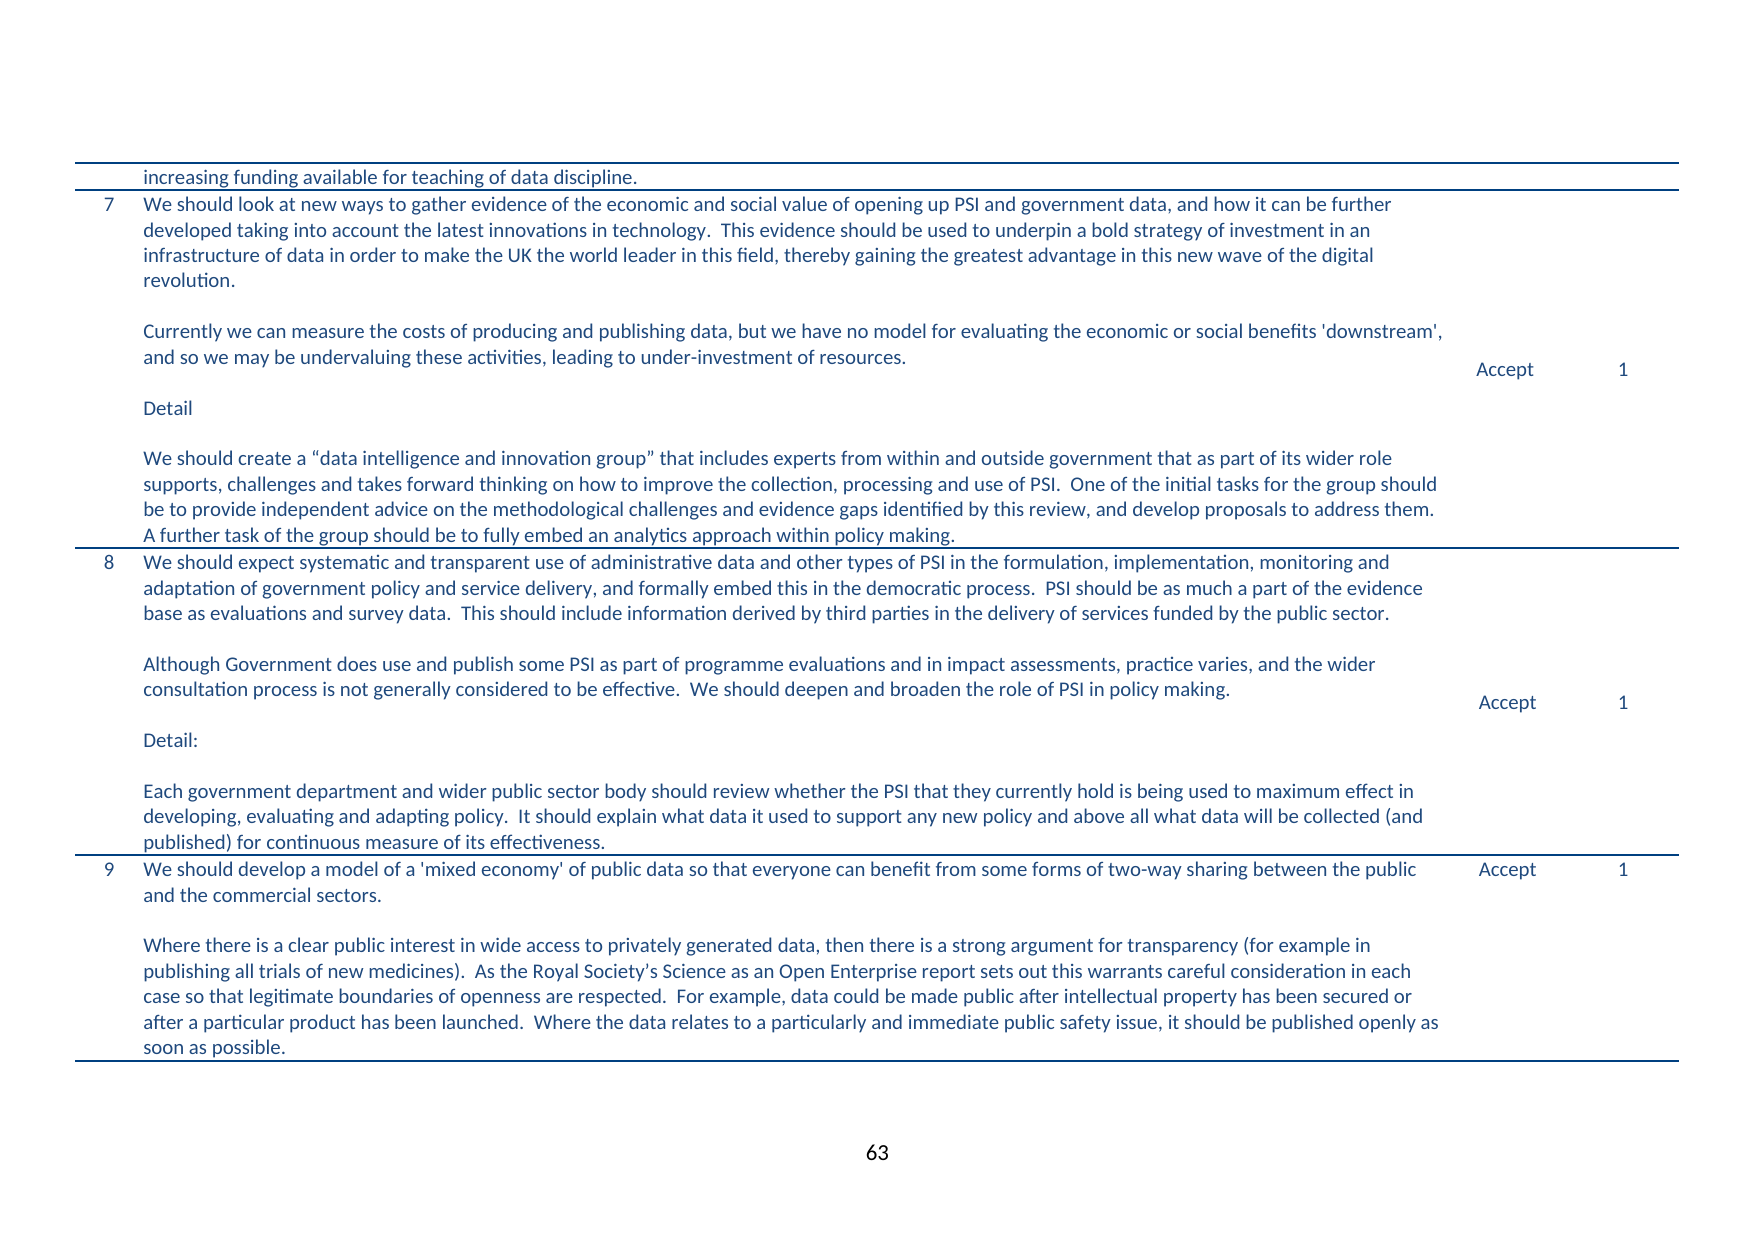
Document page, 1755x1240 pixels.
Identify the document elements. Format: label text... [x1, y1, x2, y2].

table_cell Accept [1448, 191, 1567, 547]
table_cell 1 [1567, 549, 1679, 854]
table_cell We should look at new ways to gather evidence of the economic and social value of opening up PSI and government data, and how it can be further developed taking into account the latest innovations in technology. This evidence should be used to underpin a bold strategy of investment in an infrastructure of data in order to make the UK the world leader in this field, thereby gaining the greatest advantage in this new wave of the digital revolution. Currently we can measure the costs of producing and publishing data, but we have no model for evaluating the economic or social benefits 'downstream', and so we may be undervaluing these activities, leading to under-investment of resources. Detail We should create a “data intelligence and innovation group” that includes experts from within and outside government that as part of its wider role supports, challenges and takes forward thinking on how to improve the collection, processing and use of PSI. One of the initial tasks for the group should be to provide independent advice on the methodological challenges and evidence gaps identified by this review, and develop proposals to address them. A further task of the group should be to fully embed an analytics approach within policy making. [143, 191, 1448, 547]
table_cell 8 [75, 549, 143, 854]
table_cell 1 [1567, 191, 1679, 547]
table_cell increasing funding available for teaching of data discipline. [143, 164, 1448, 189]
table_cell We should expect systematic and transparent use of administrative data and other types of PSI in the formulation, implementation, monitoring and adaptation of government policy and service delivery, and formally embed this in the democratic process. PSI should be as much a part of the evidence base as evaluations and survey data. This should include information derived by third parties in the delivery of services funded by the public sector. Although Government does use and publish some PSI as part of programme evaluations and in impact assessments, practice varies, and the wider consultation process is not generally considered to be effective. We should deepen and broaden the role of PSI in policy making. Detail: Each government department and wider public sector body should review whether the PSI that they currently hold is being used to maximum effect in developing, evaluating and adapting policy. It should explain what data it used to support any new policy and above all what data will be collected (and published) for continuous measure of its effectiveness. [143, 549, 1448, 854]
table_cell [75, 164, 143, 189]
table_cell 7 [75, 191, 143, 547]
table_cell 9 [75, 856, 143, 1060]
table_cell 1 [1567, 856, 1679, 1060]
table_cell Accept [1448, 549, 1567, 854]
table_cell [1567, 164, 1679, 189]
table_cell We should develop a model of a 'mixed economy' of public data so that everyone can benefit from some forms of two-way sharing between the public and the commercial sectors. Where there is a clear public interest in wide access to privately generated data, then there is a strong argument for transparency (for example in publishing all trials of new medicines). As the Royal Society’s Science as an Open Enterprise report sets out this warrants careful consideration in each case so that legitimate boundaries of openness are respected. For example, data could be made public after intellectual property has been secured or after a particular product has been launched. Where the data relates to a particularly and immediate public safety issue, it should be published openly as soon as possible. [143, 856, 1448, 1060]
table_cell Accept [1448, 856, 1567, 1060]
table_cell [1448, 164, 1567, 189]
